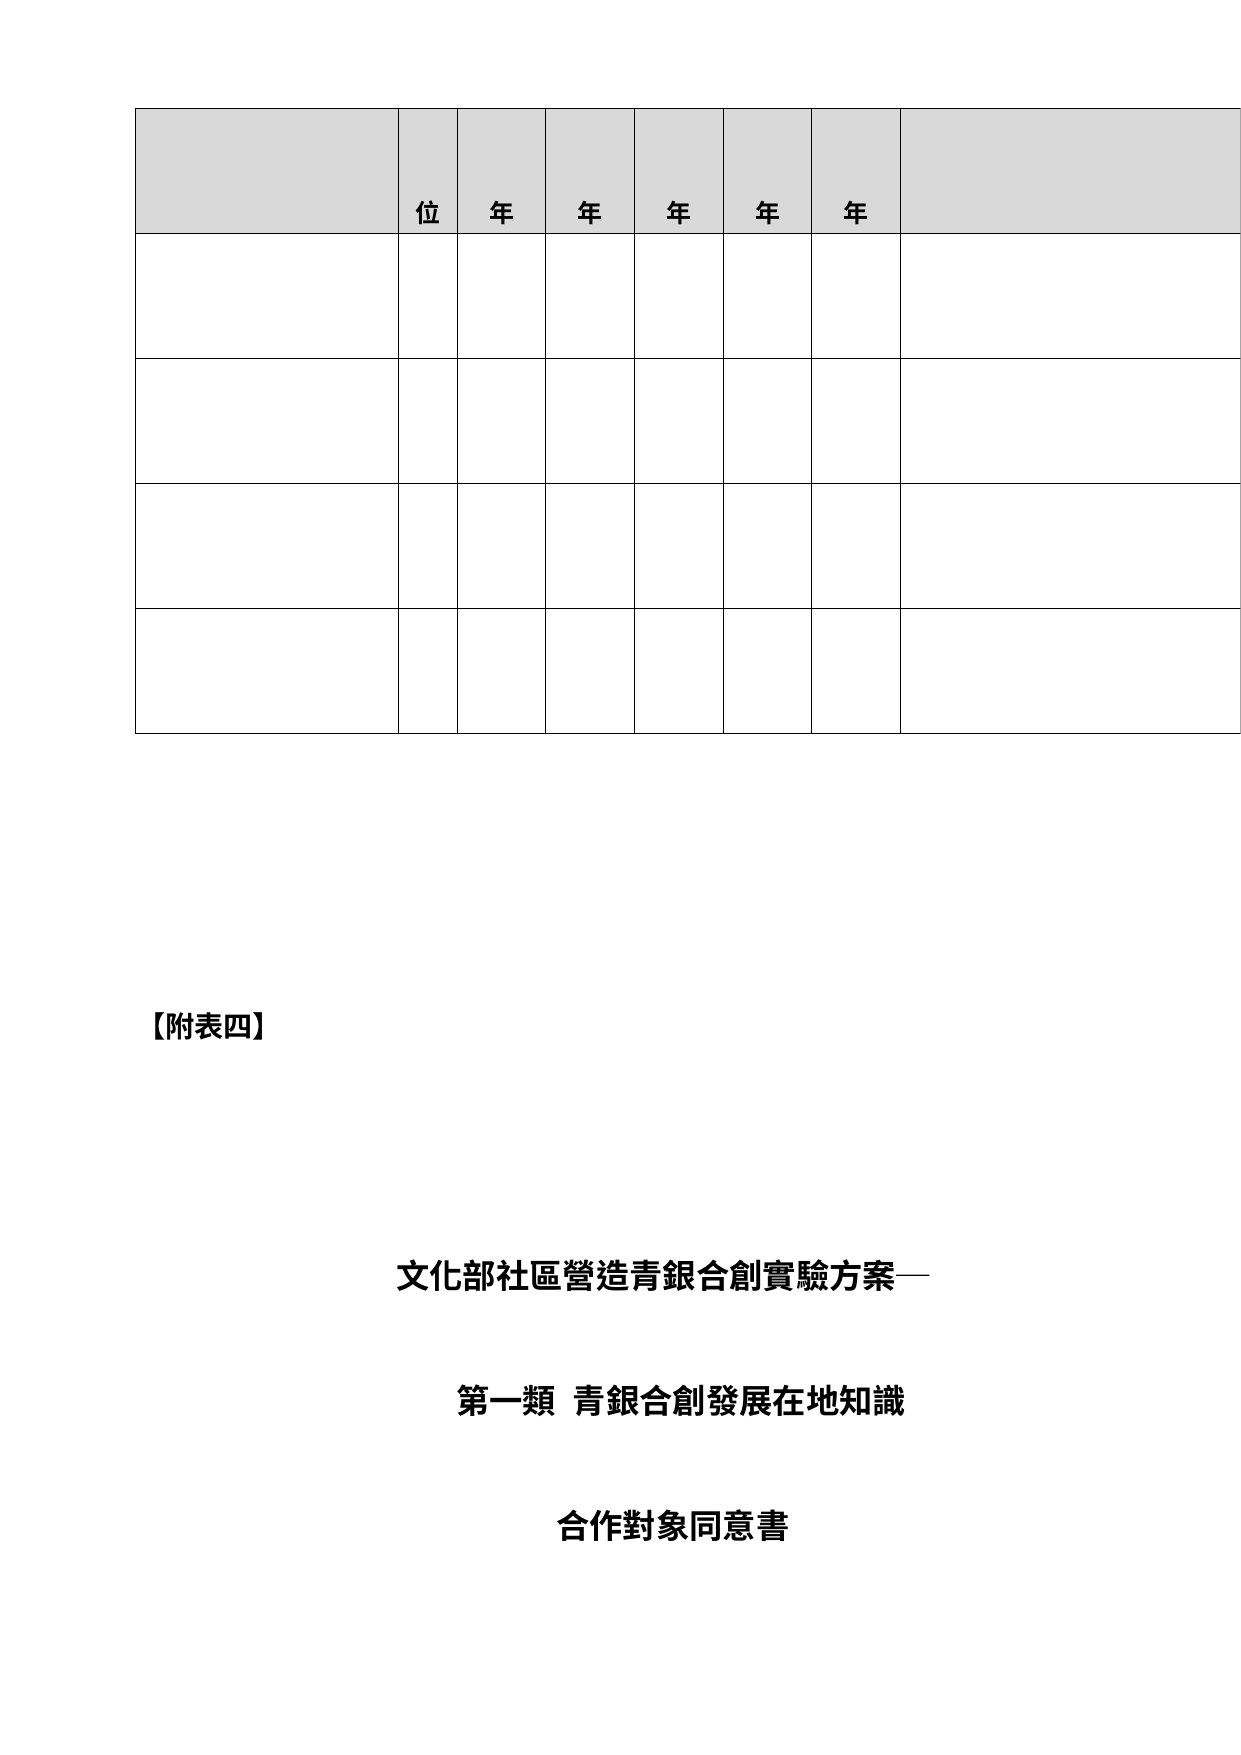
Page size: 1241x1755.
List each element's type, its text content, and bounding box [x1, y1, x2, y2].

table_cell [136, 484, 398, 608]
table_cell [399, 484, 457, 608]
table_cell [399, 359, 457, 483]
text 文化部社區營造青銀合創實驗方案─ [136, 1233, 1158, 1295]
table_cell [458, 234, 545, 358]
table_cell [635, 234, 723, 358]
table_cell 年 [546, 109, 634, 233]
table_cell [136, 234, 398, 358]
table_cell [136, 359, 398, 483]
table_cell [901, 234, 1240, 358]
table_cell [812, 359, 900, 483]
table_cell [812, 609, 900, 733]
table_cell [635, 484, 723, 608]
table_cell [901, 359, 1240, 483]
table_header [901, 109, 1240, 233]
table_cell [458, 484, 545, 608]
table_cell 年 [724, 109, 811, 233]
text 合作對象同意書 [136, 1483, 1158, 1545]
text 【附表四】 [136, 983, 1104, 1045]
table_cell [399, 609, 457, 733]
table_cell 年 [635, 109, 723, 233]
table_cell [458, 609, 545, 733]
table_cell 年 [812, 109, 900, 233]
table_cell [901, 484, 1240, 608]
table_cell [546, 234, 634, 358]
table_cell [724, 359, 811, 483]
table_cell 位 [399, 109, 457, 233]
table_cell [901, 609, 1240, 733]
table_cell [546, 359, 634, 483]
table_cell [812, 234, 900, 358]
table_cell [635, 609, 723, 733]
table_cell [812, 484, 900, 608]
table_cell [724, 484, 811, 608]
table_cell [136, 609, 398, 733]
table_cell [546, 484, 634, 608]
table_cell [399, 234, 457, 358]
text 第一類 青銀合創發展在地知識 [136, 1358, 1158, 1420]
table_cell 年 [458, 109, 545, 233]
table_cell [458, 359, 545, 483]
table_cell [724, 234, 811, 358]
table_cell [635, 359, 723, 483]
table_header [136, 109, 398, 233]
table_cell [724, 609, 811, 733]
table_cell [546, 609, 634, 733]
